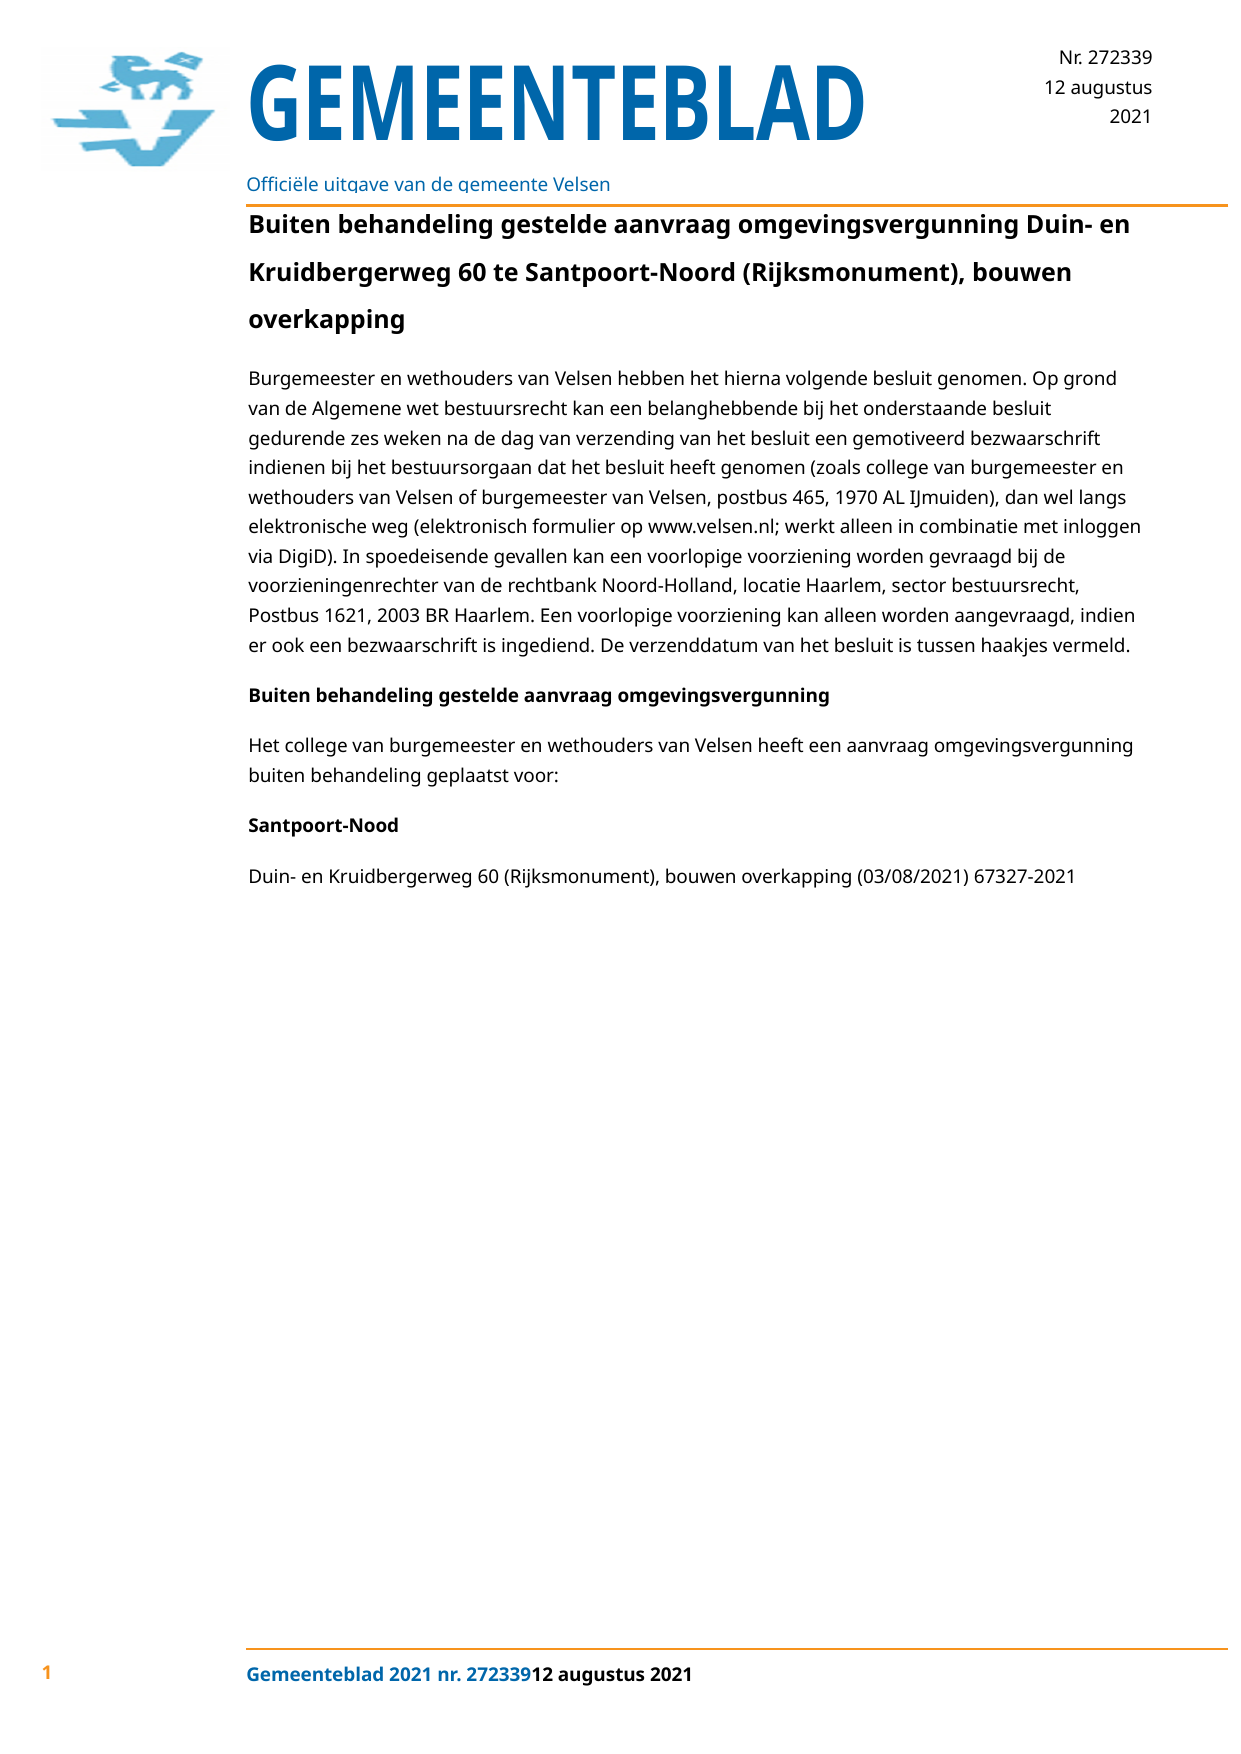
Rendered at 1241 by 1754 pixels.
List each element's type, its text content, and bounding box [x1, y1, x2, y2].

text Duin- en Kruidbergerweg 60 (Rijksmonument), bouwen overkapping (03/08/2021) 67327-2021 [248, 863, 1152, 889]
picture [41, 47, 231, 172]
text Burgemeester en wethouders van Velsen hebben het hierna volgende besluit genomen. Op grond van de Algemene wet bestuursrecht kan een belanghebbende bij het onderstaande besluit gedurende zes weken na de dag van verzending van het besluit een gemotiveerd bezwaarschrift indienen bij het bestuursorgaan dat het besluit heeft genomen (zoals college van burgemeester en wethouders van Velsen of burgemeester van Velsen, postbus 465, 1970 AL IJmuiden), dan wel langs elektronische weg (elektronisch formulier op www.velsen.nl; werkt alleen in combinatie met inloggen via DigiD). In spoedeisende gevallen kan een voorlopige voorziening worden gevraagd bij de voorzieningenrechter van de rechtbank Noord-Holland, locatie Haarlem, sector bestuursrecht, Postbus 1621, 2003 BR Haarlem. Een voorlopige voorziening kan alleen worden aangevraagd, indien er ook een bezwaarschrift is ingediend. De verzenddatum van het besluit is tussen haakjes vermeld. [248, 366, 1152, 657]
text Buiten behandeling gestelde aanvraag omgevingsvergunning [248, 682, 1152, 708]
text Santpoort-Nood [248, 813, 1152, 838]
text Buiten behandeling gestelde aanvraag omgevingsvergunning Duin- en Kruidbergerweg 60 te Santpoort-Noord (Rijksmonument), bouwen overkapping [248, 207, 1152, 336]
text Het college van burgemeester en wethouders van Velsen heeft een aanvraag omgevingsvergunning buiten behandeling geplaatst voor: [248, 733, 1152, 788]
